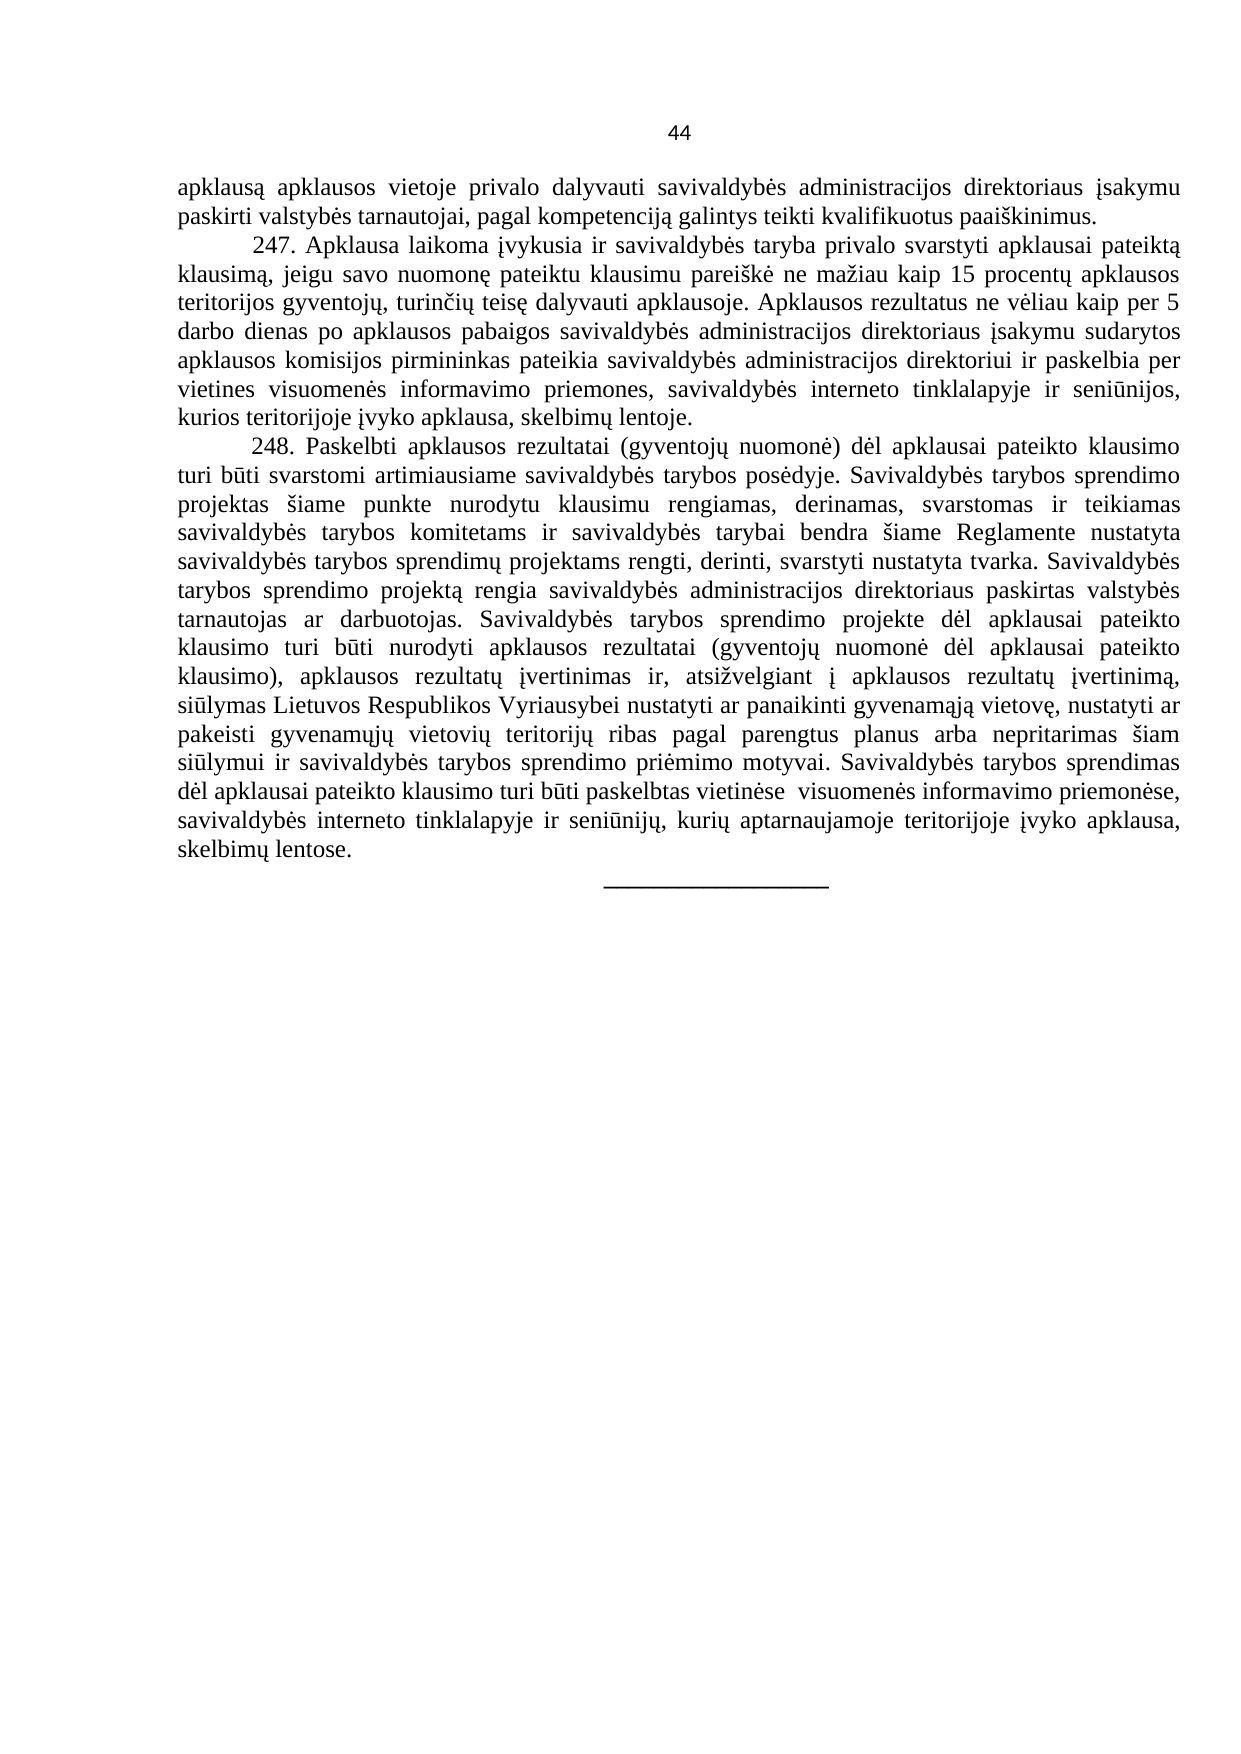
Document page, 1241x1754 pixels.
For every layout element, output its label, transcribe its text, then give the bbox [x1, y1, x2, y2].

text apklausą apklausos vietoje privalo dalyvauti savivaldybės administracijos direktoriaus įsakymu paskirti valstybės tarnautojai, pagal kompetenciją galintys teikti kvalifikuotus paaiškinimus. [177, 172, 1181, 230]
text 247. Apklausa laikoma įvykusia ir savivaldybės taryba privalo svarstyti apklausai pateiktą klausimą, jeigu savo nuomonę pateiktu klausimu pareiškė ne mažiau kaip 15 procentų apklausos teritorijos gyventojų, turinčių teisę dalyvauti apklausoje. Apklausos rezultatus ne vėliau kaip per 5 darbo dienas po apklausos pabaigos savivaldybės administracijos direktoriaus įsakymu sudarytos apklausos komisijos pirmininkas pateikia savivaldybės administracijos direktoriui ir paskelbia per vietines visuomenės informavimo priemones, savivaldybės interneto tinklalapyje ir seniūnijos, kurios teritorijoje įvyko apklausa, skelbimų lentoje. [177, 230, 1181, 431]
text __________________ [177, 862, 1181, 891]
text 248. Paskelbti apklausos rezultatai (gyventojų nuomonė) dėl apklausai pateikto klausimo turi būti svarstomi artimiausiame savivaldybės tarybos posėdyje. Savivaldybės tarybos sprendimo projektas šiame punkte nurodytu klausimu rengiamas, derinamas, svarstomas ir teikiamas savivaldybės tarybos komitetams ir savivaldybės tarybai bendra šiame Reglamente nustatyta savivaldybės tarybos sprendimų projektams rengti, derinti, svarstyti nustatyta tvarka. Savivaldybės tarybos sprendimo projektą rengia savivaldybės administracijos direktoriaus paskirtas valstybės tarnautojas ar darbuotojas. Savivaldybės tarybos sprendimo projekte dėl apklausai pateikto klausimo turi būti nurodyti apklausos rezultatai (gyventojų nuomonė dėl apklausai pateikto klausimo), apklausos rezultatų įvertinimas ir, atsižvelgiant į apklausos rezultatų įvertinimą, siūlymas Lietuvos Respublikos Vyriausybei nustatyti ar panaikinti gyvenamąją vietovę, nustatyti ar pakeisti gyvenamųjų vietovių teritorijų ribas pagal parengtus planus arba nepritarimas šiam siūlymui ir savivaldybės tarybos sprendimo priėmimo motyvai. Savivaldybės tarybos sprendimas dėl apklausai pateikto klausimo turi būti paskelbtas vietinėse visuomenės informavimo priemonėse, savivaldybės interneto tinklalapyje ir seniūnijų, kurių aptarnaujamoje teritorijoje įvyko apklausa, skelbimų lentose. [177, 431, 1181, 862]
